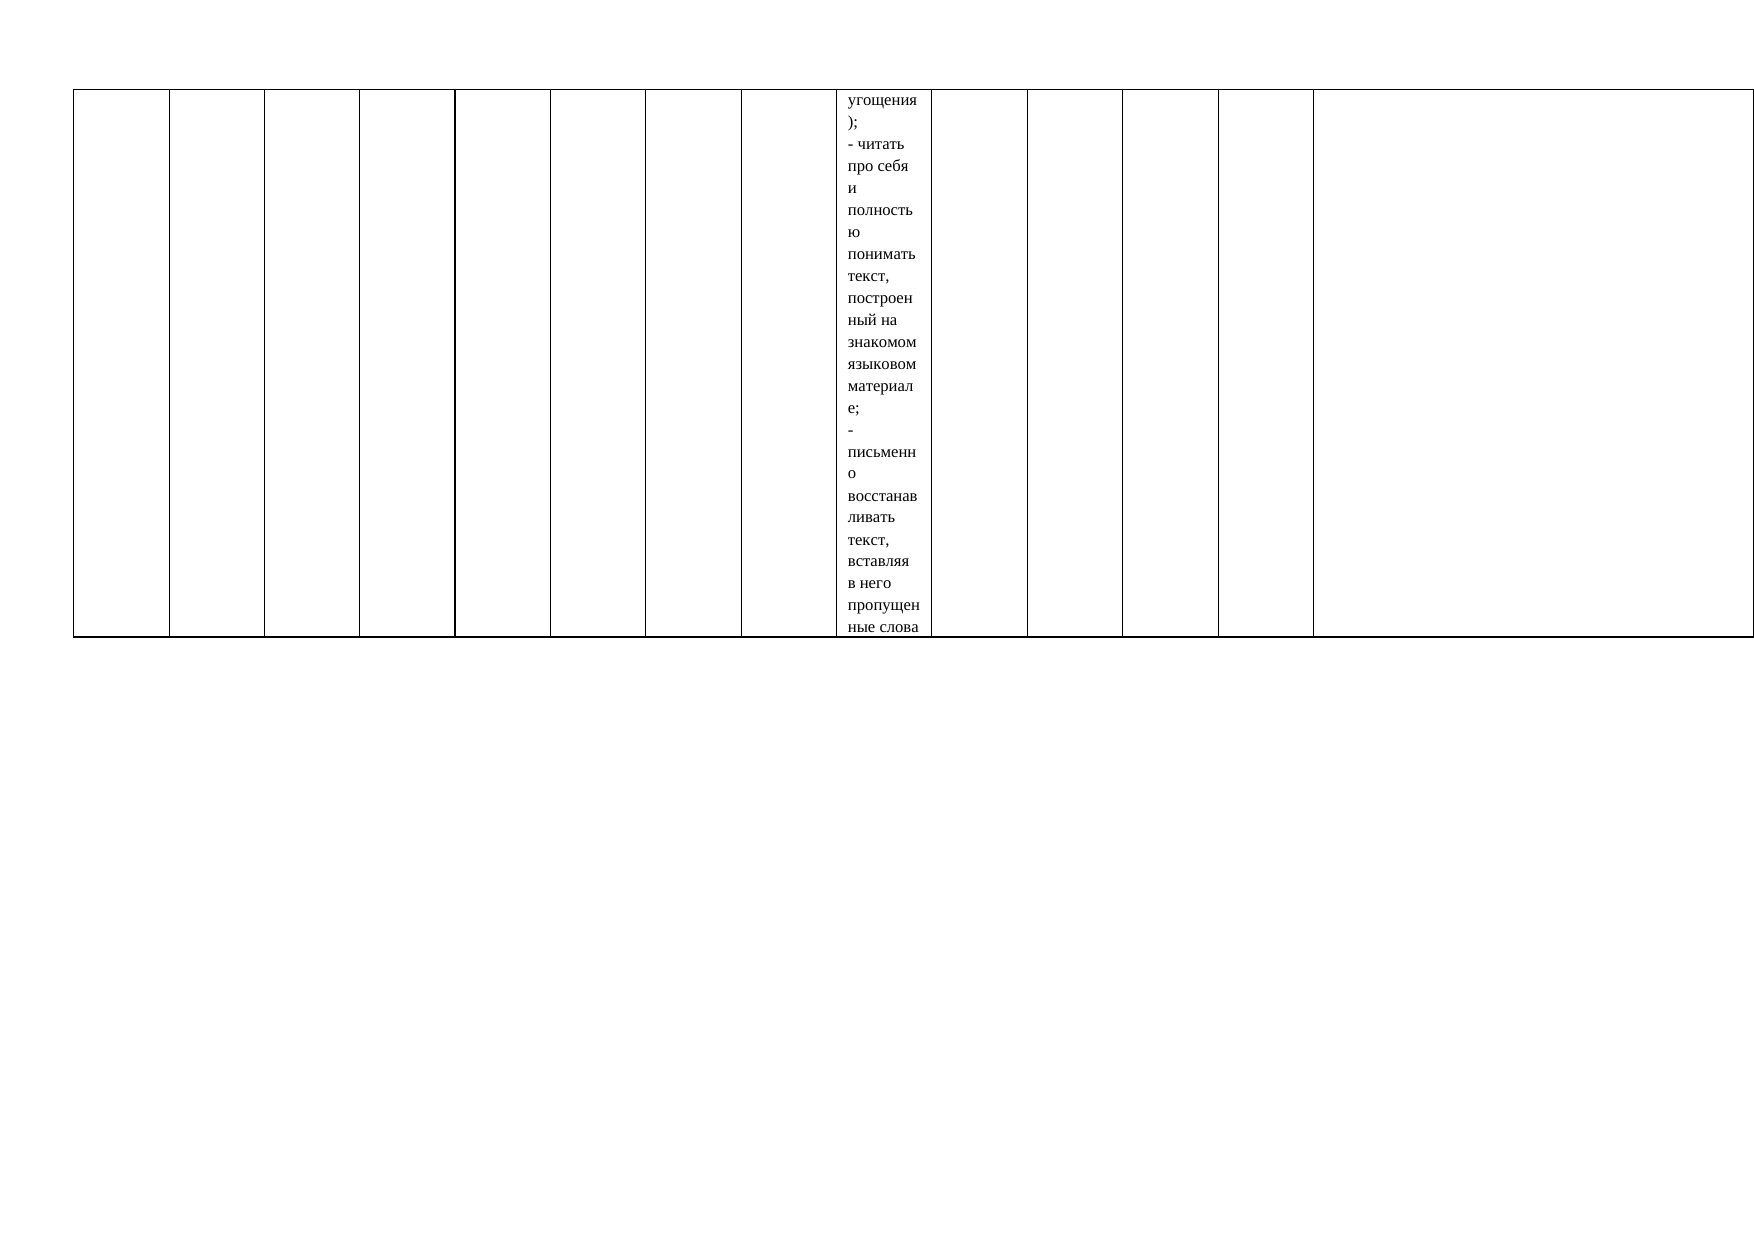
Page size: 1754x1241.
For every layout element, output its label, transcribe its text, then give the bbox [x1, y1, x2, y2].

table_cell [74, 90, 169, 636]
table_cell [1314, 90, 1753, 636]
table_cell [646, 90, 741, 636]
table_cell [1028, 90, 1122, 636]
table_cell [265, 90, 359, 636]
table_cell [551, 90, 645, 636]
table_cell [170, 90, 264, 636]
table_cell [742, 90, 836, 636]
table_cell [1123, 90, 1218, 636]
table_cell [456, 90, 550, 636]
table_cell угощения); - читать про себя и полностью понимать текст, построенный на знакомом языковом материале; - письменно восстанавливать текст, вставляя в него пропущенные слова [837, 90, 931, 636]
table_cell [1219, 90, 1313, 636]
table_cell [932, 90, 1027, 636]
table_cell [360, 90, 454, 636]
